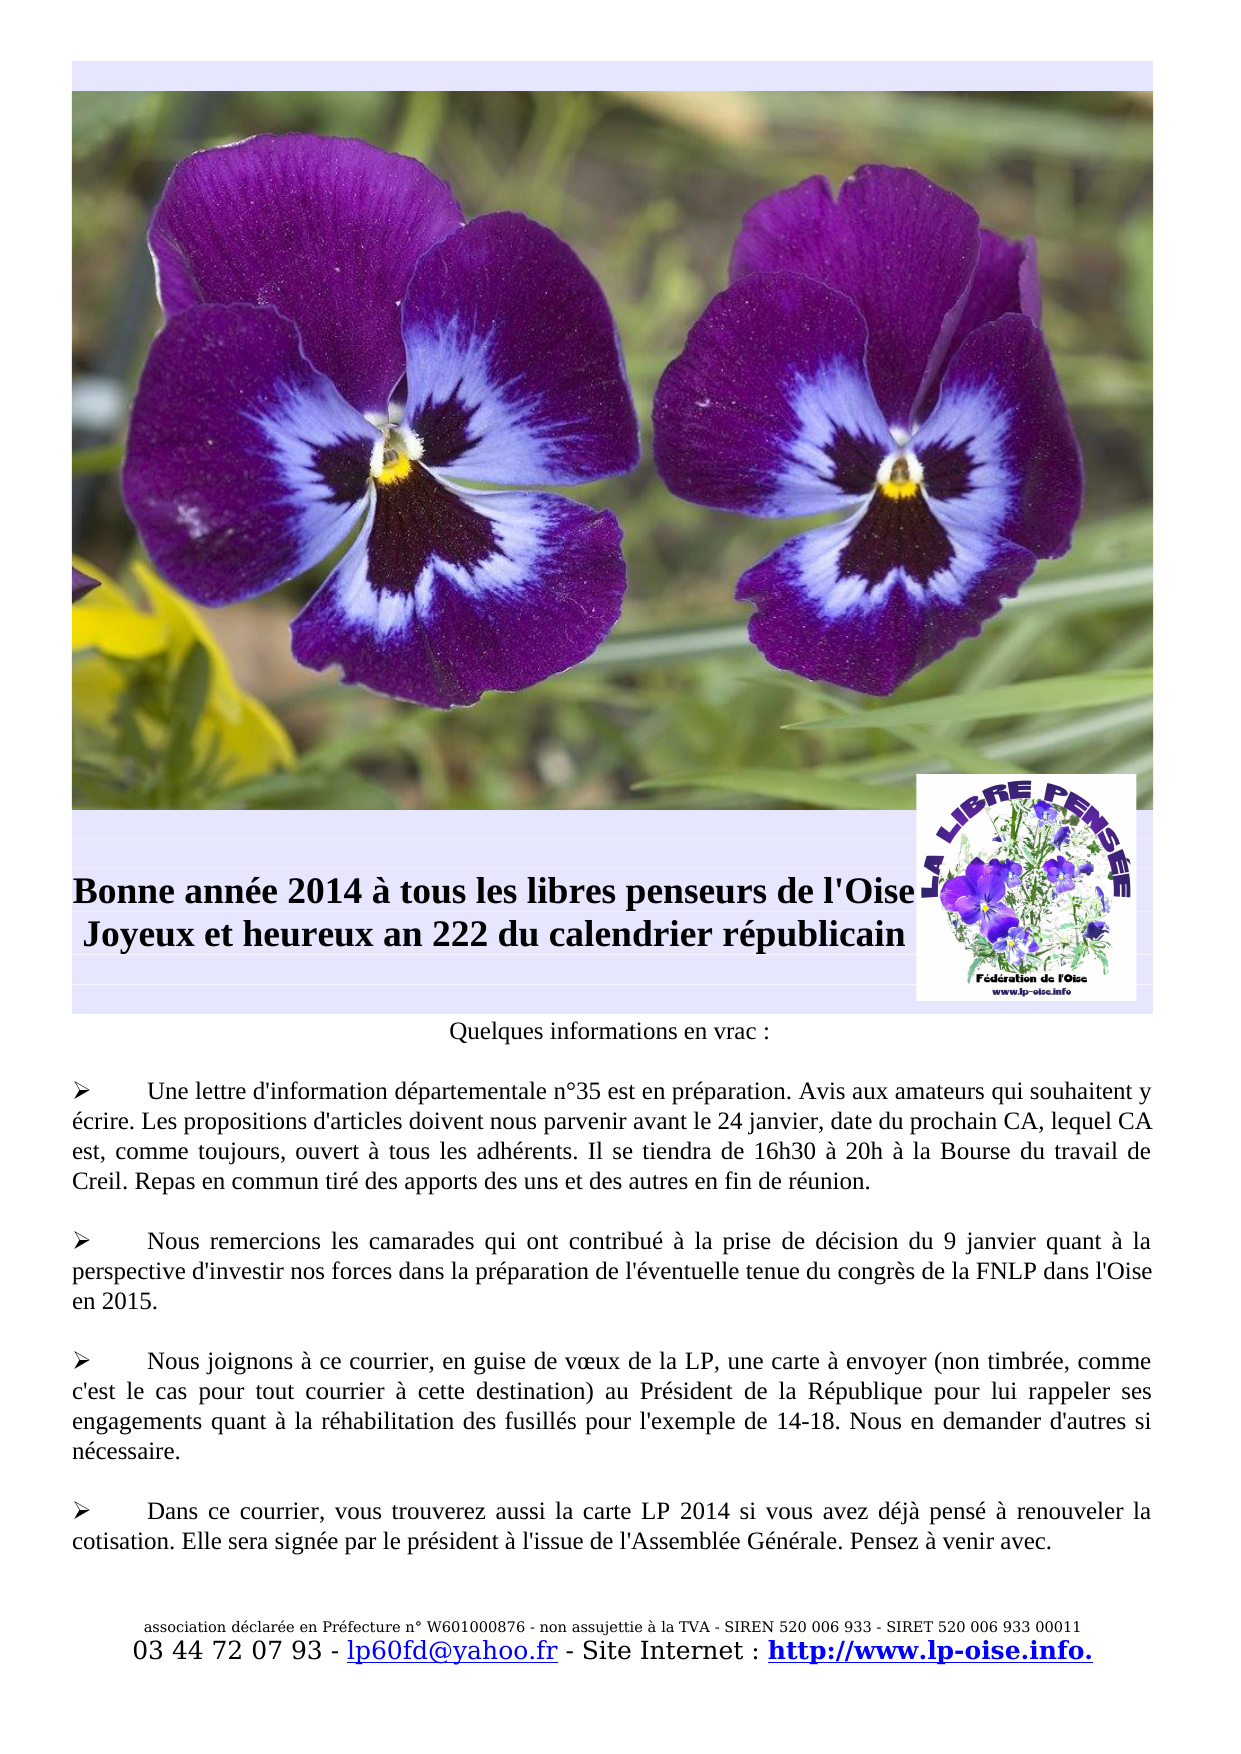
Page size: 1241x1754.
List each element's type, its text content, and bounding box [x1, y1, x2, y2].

text Bonne année 2014 à tous les libres penseurs de l'Oise [72, 868, 916, 911]
text Joyeux et heureux an 222 du calendrier républicain [72, 911, 916, 954]
list Une lettre d'information départementale n°35 est en préparation. Avis aux amateurs qui souhaitent y écrire. Les propositions d'articles doivent nous parvenir avant le 24 janvier, date du prochain CA, lequel CA est, comme toujours, ouvert à tous les adhérents. Il se tiendra de 16h30 à 20h à la Bourse du travail de Creil. Repas en commun tiré des apports des uns et des autres en fin de réunion. [72, 1074, 1153, 1194]
picture [71, 91, 1154, 1001]
list Nous remercions les camarades qui ont contribué à la prise de décision du 9 janvier quant à la perspective d'investir nos forces dans la préparation de l'éventuelle tenue du congrès de la FNLP dans l'Oise en 2015. [72, 1224, 1153, 1314]
list Dans ce courrier, vous trouverez aussi la carte LP 2014 si vous avez déjà pensé à renouveler la cotisation. Elle sera signée par le président à l'issue de l'Assemblée Générale. Pensez à venir avec. [72, 1494, 1153, 1554]
list Nous joignons à ce courrier, en guise de vœux de la LP, une carte à envoyer (non timbrée, comme c'est le cas pour tout courrier à cette destination) au Président de la République pour lui rappeler ses engagements quant à la réhabilitation des fusillés pour l'exemple de 14-18. Nous en demander d'autres si nécessaire. [72, 1344, 1153, 1464]
text Quelques informations en vrac : [72, 1014, 1153, 1044]
